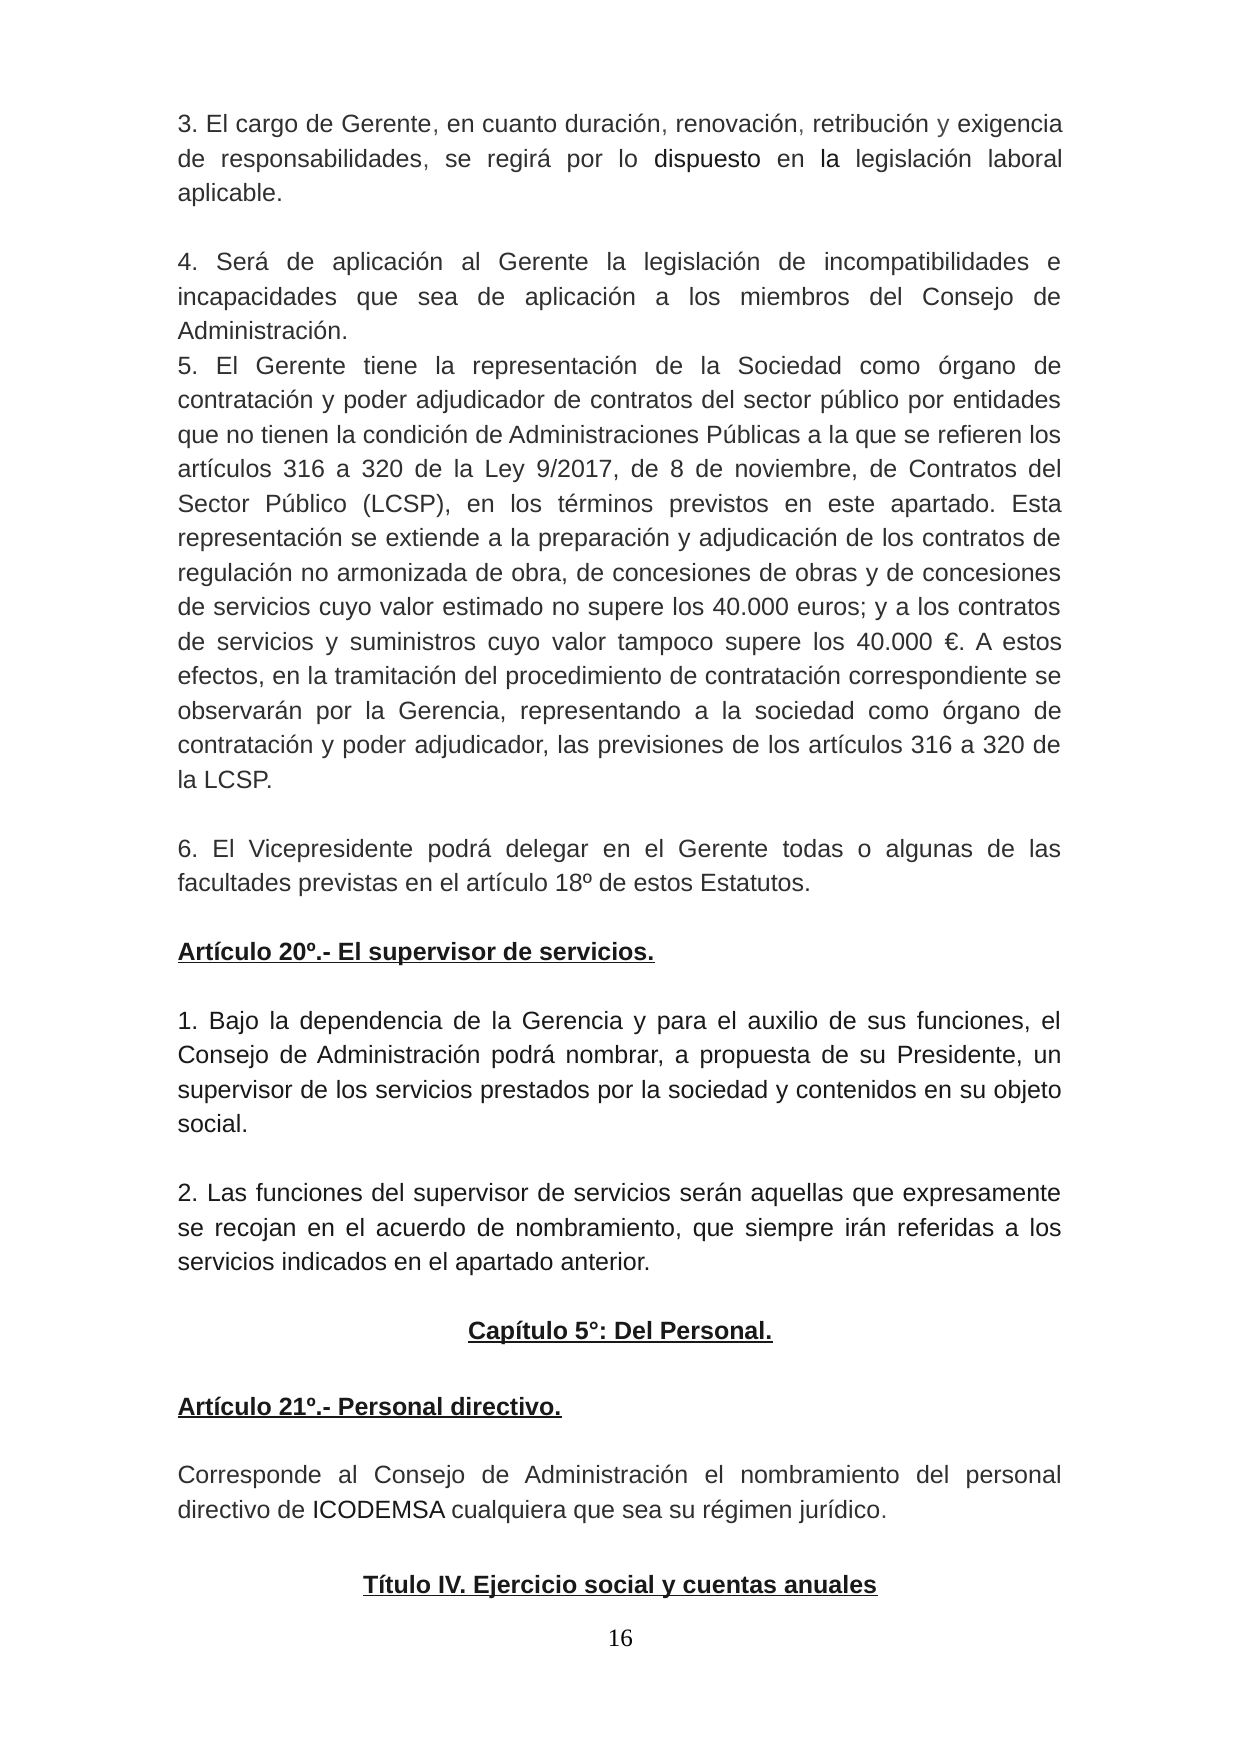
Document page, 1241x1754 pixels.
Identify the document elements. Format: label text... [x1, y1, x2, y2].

text Artículo 20º.- El supervisor de servicios. [177, 937, 1063, 966]
text Artículo 21º.- Personal directivo. [177, 1392, 1063, 1420]
text Corresponde al Consejo de Administración el nombramiento del personal directivo de ICODEMSA cualquiera que sea su régimen jurídico. [177, 1461, 1063, 1524]
text 3. El cargo de Gerente, en cuanto duración, renovación, retribución y exigencia de responsabilidades, se regirá por lo dispuesto en la legislación laboral aplicable. [177, 109, 1063, 207]
text 6. El Vicepresidente podrá delegar en el Gerente todas o algunas de las facultades previstas en el artículo 18º de estos Estatutos. [177, 833, 1063, 897]
text Capítulo 5°: Del Personal. [177, 1316, 1063, 1345]
text 1. Bajo la dependencia de la Gerencia y para el auxilio de sus funciones, el Consejo de Administración podrá nombrar, a propuesta de su Presidente, un supervisor de los servicios prestados por la sociedad y contenidos en su objeto social. [177, 1006, 1063, 1138]
text Título IV. Ejercicio social y cuentas anuales [177, 1570, 1063, 1599]
text 5. El Gerente tiene la representación de la Sociedad como órgano de contratación y poder adjudicador de contratos del sector público por entidades que no tienen la condición de Administraciones Públicas a la que se refieren los artículos 316 a 320 de la Ley 9/2017, de 8 de noviembre, de Contratos del Sector Público (LCSP), en los términos previstos en este apartado. Esta representación se extiende a la preparación y adjudicación de los contratos de regulación no armonizada de obra, de concesiones de obras y de concesiones de servicios cuyo valor estimado no supere los 40.000 euros; y a los contratos de servicios y suministros cuyo valor tampoco supere los 40.000 €. A estos efectos, en la tramitación del procedimiento de contratación correspondiente se observarán por la Gerencia, representando a la sociedad como órgano de contratación y poder adjudicador, las previsiones de los artículos 316 a 320 de la LCSP. [177, 351, 1063, 793]
text 4. Será de aplicación al Gerente la legislación de incompatibilidades e incapacidades que sea de aplicación a los miembros del Consejo de Administración. [177, 247, 1063, 345]
text 2. Las funciones del supervisor de servicios serán aquellas que expresamente se recojan en el acuerdo de nombramiento, que siempre irán referidas a los servicios indicados en el apartado anterior. [177, 1178, 1063, 1276]
